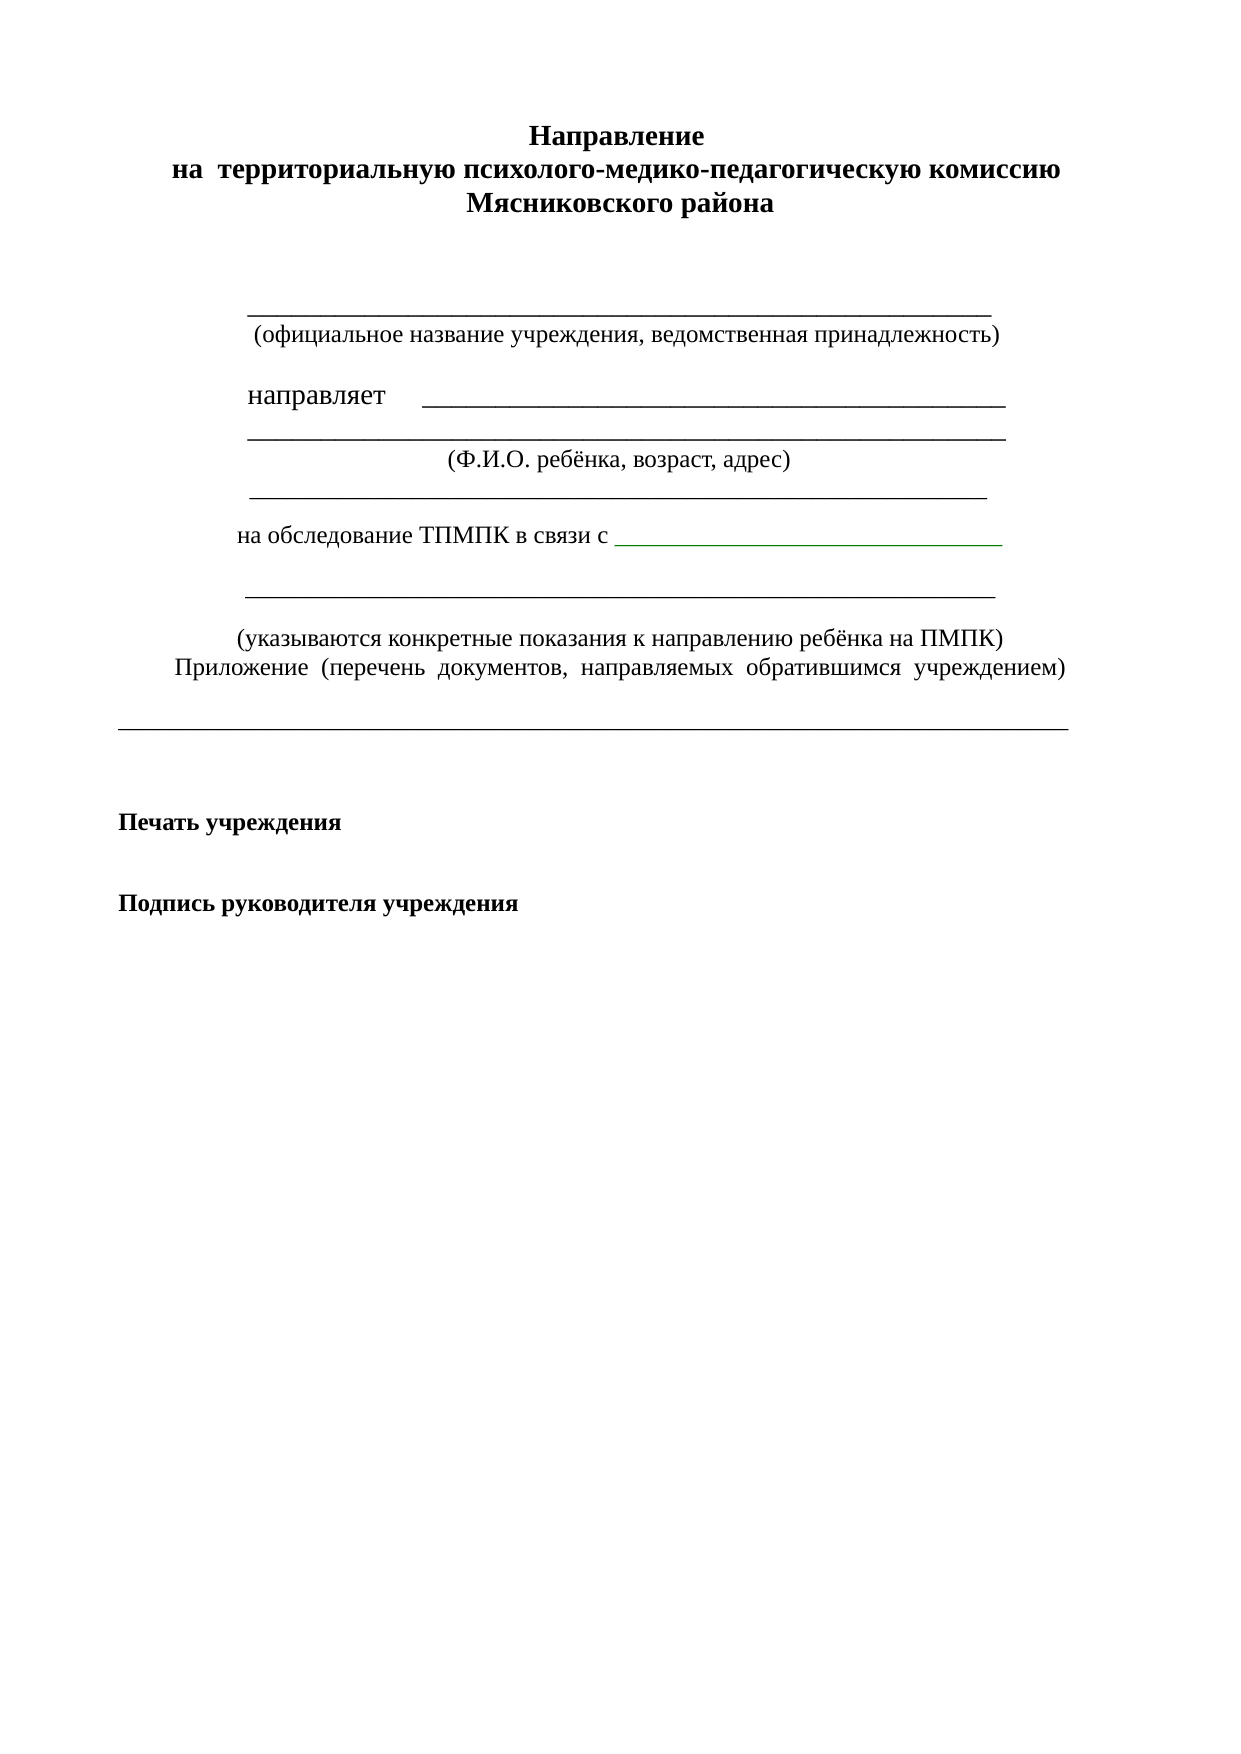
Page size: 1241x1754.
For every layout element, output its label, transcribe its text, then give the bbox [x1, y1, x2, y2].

text (указываются конкретные показания к направлению ребёнка на ПМПК) Приложение (перечень документов, направляемых обратившимся учреждением) [118, 623, 1122, 681]
text Мясниковского района [118, 185, 1122, 219]
text ____________________________________________________ [118, 410, 1018, 444]
text ____________________________________________________________ [118, 572, 1122, 601]
text на обследование ТПМПК в связи с _______________________________ [118, 520, 1022, 549]
text (Ф.И.О. ребёнка, возраст, адрес) ___________________________________________________________ [118, 444, 1018, 501]
text Направление [118, 118, 1122, 152]
text ____________________________________________________________________________ [118, 704, 1122, 733]
text Подпись руководителя учреждения [118, 888, 539, 916]
text ___________________________________________________ [118, 286, 1018, 319]
text на территориальную психолого-медико-педагогическую комиссию [118, 152, 1122, 185]
text (официальное название учреждения, ведомственная принадлежность) [118, 319, 1018, 377]
text Печать учреждения [118, 807, 539, 865]
text направляет ________________________________________ [118, 377, 1018, 410]
